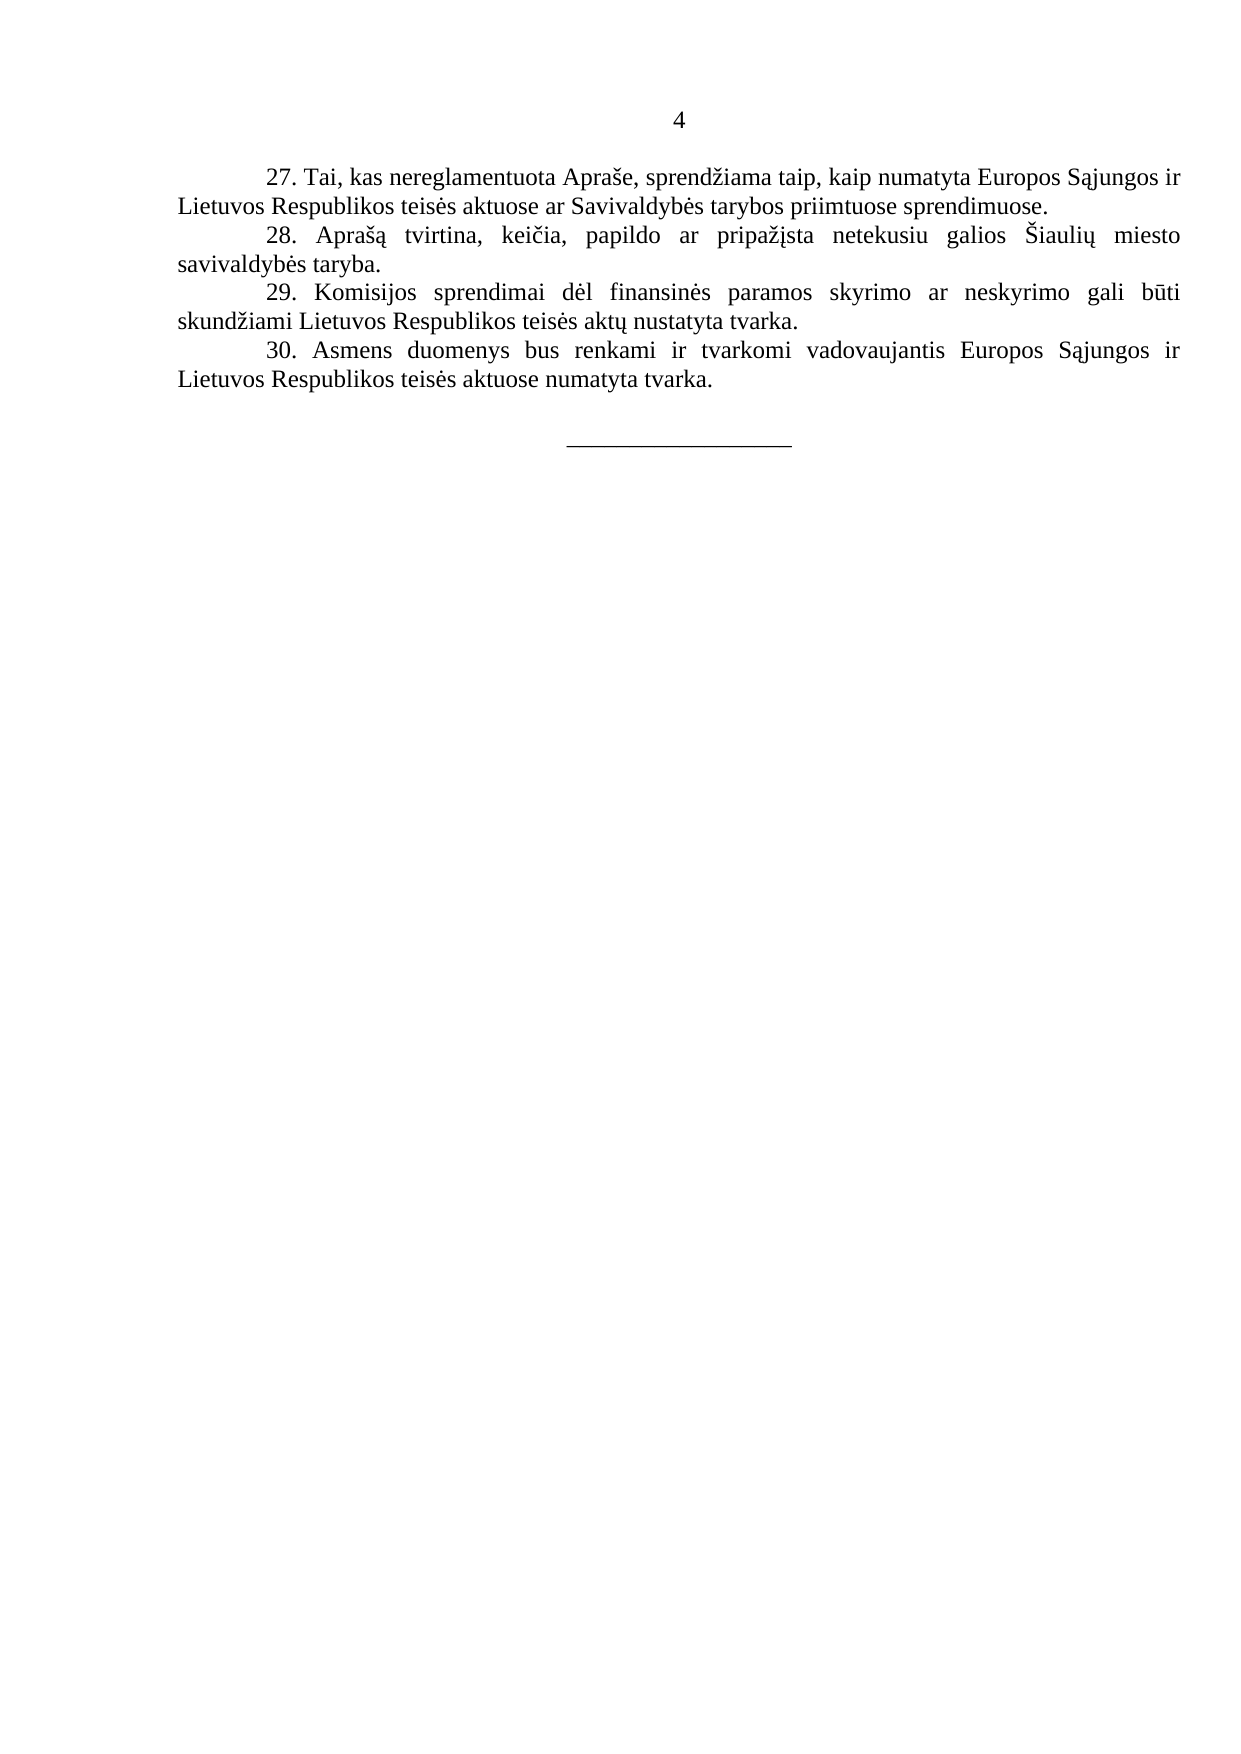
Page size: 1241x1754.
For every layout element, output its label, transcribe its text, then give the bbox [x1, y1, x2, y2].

text 30. Asmens duomenys bus renkami ir tvarkomi vadovaujantis Europos Sąjungos ir Lietuvos Respublikos teisės aktuose numatyta tvarka. [177, 335, 1181, 392]
text 27. Tai, kas nereglamentuota Apraše, sprendžiama taip, kaip numatyta Europos Sąjungos ir Lietuvos Respublikos teisės aktuose ar Savivaldybės tarybos priimtuose sprendimuose. [177, 162, 1181, 220]
text 29. Komisijos sprendimai dėl finansinės paramos skyrimo ar neskyrimo gali būti skundžiami Lietuvos Respublikos teisės aktų nustatyta tvarka. [177, 277, 1181, 335]
text 28. Aprašą tvirtina, keičia, papildo ar pripažįsta netekusiu galios Šiaulių miesto savivaldybės taryba. [177, 220, 1181, 277]
text __________________ [177, 421, 1181, 450]
